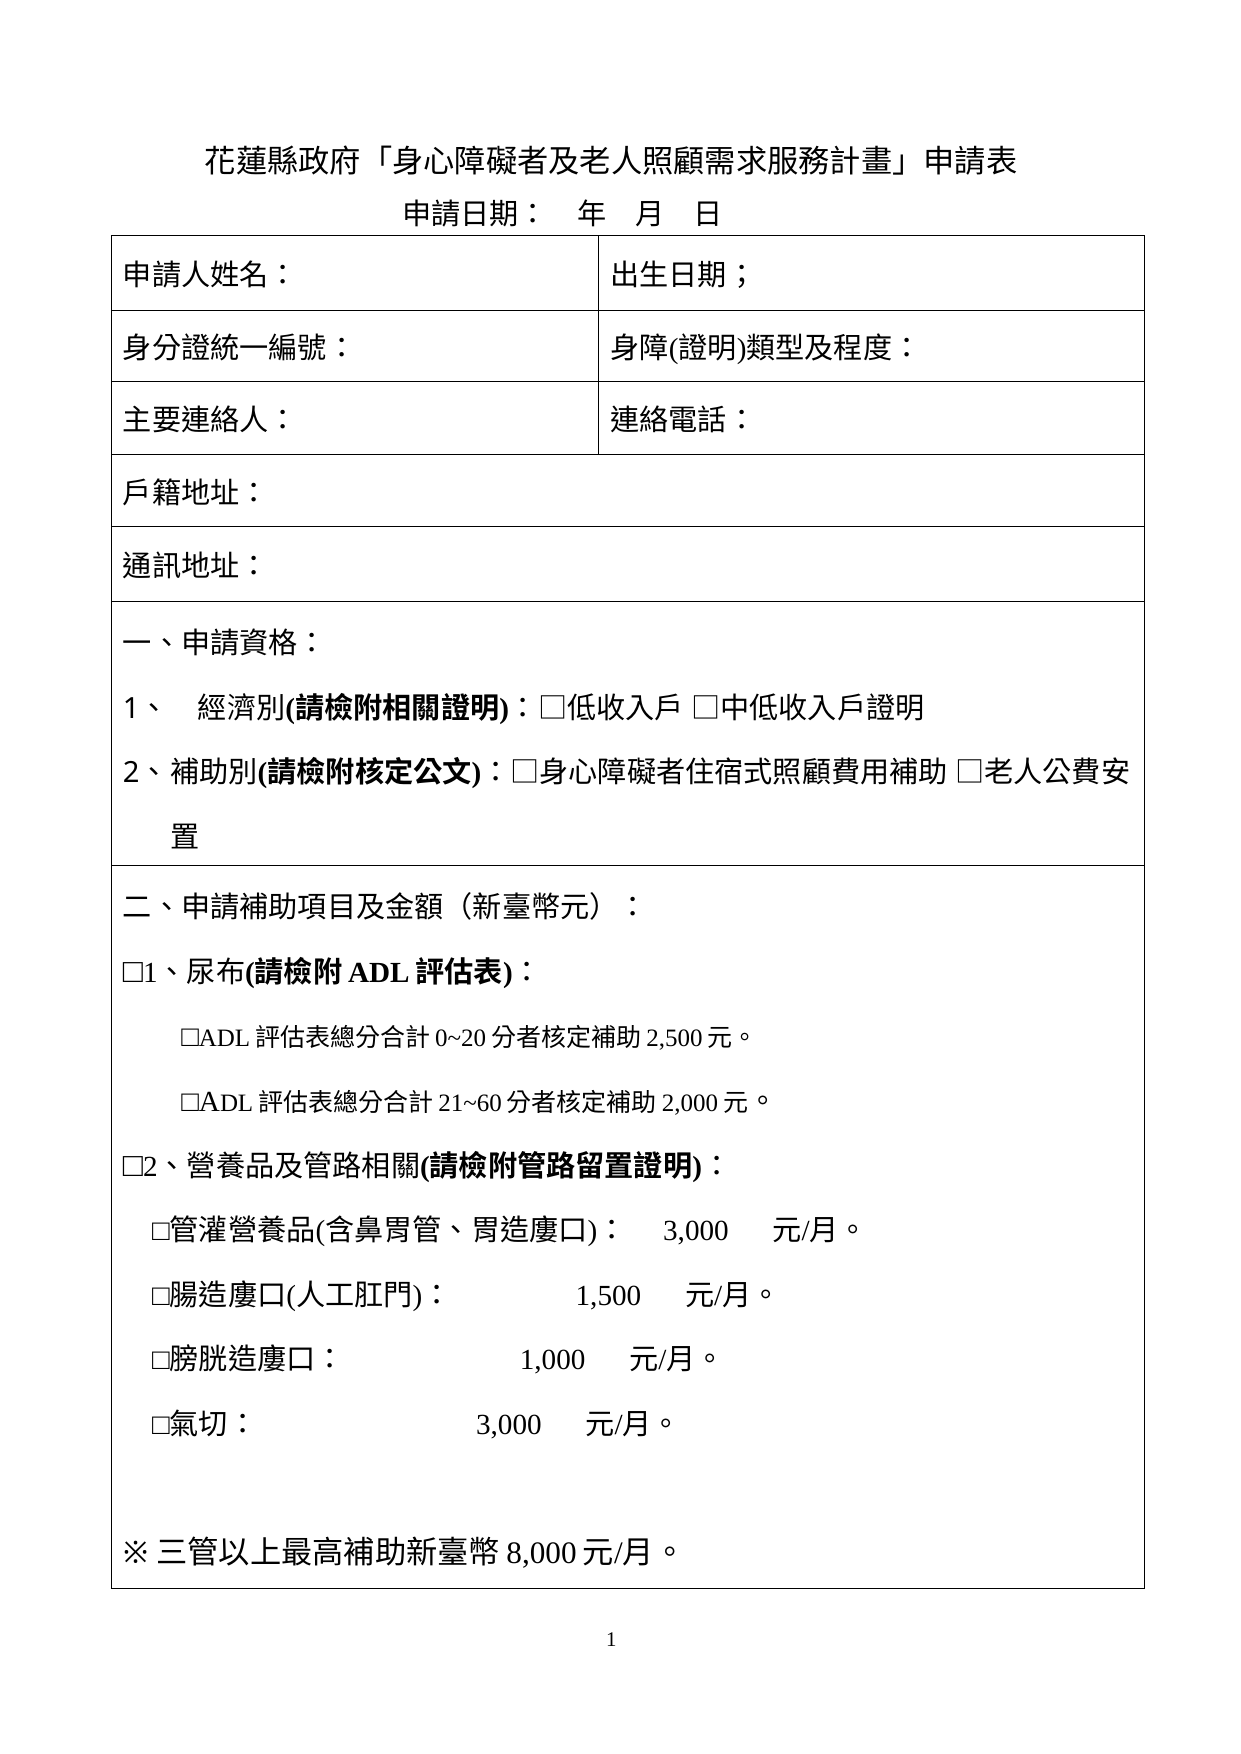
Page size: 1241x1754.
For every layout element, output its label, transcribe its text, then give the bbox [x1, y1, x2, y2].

text 申請日期： 年 月 日 [169, 183, 1053, 235]
table_cell 通訊地址： [112, 527, 1144, 601]
text 花蓮縣政府「身心障礙者及老人照顧需求服務計畫」申請表 [169, 131, 1053, 183]
table_header 出生日期； [599, 236, 1144, 310]
table_cell 主要連絡人： [112, 382, 598, 454]
table_header 申請人姓名： [112, 236, 598, 310]
table_cell 一、申請資格： 經濟別(請檢附相關證明)：□低收入戶 □中低收入戶證明 補助別(請檢附核定公文)：□身心障礙者住宿式照顧費用補助 □老人公費安置 [112, 602, 1144, 865]
table_cell 二、申請補助項目及金額（新臺幣元）： □1、尿布(請檢附ADL評估表)： □ADL評估表總分合計0~20分者核定補助2,500元。 □ADL評估表總分合計21~60分者核定補助2,000元。 □2、營養品及管路相關(請檢附管路留置證明)： □管灌營養品(含鼻胃管、胃造廔口)： 3,000 元/月。 □腸造廔口(人工肛門)： 1,500 元/月。 □膀胱造廔口： 1,000 元/月。 □氣切： 3,000 元/月。 ※ 三管以上最高補助新臺幣8,000元/月。 [112, 866, 1144, 1587]
table_cell 戶籍地址： [112, 455, 1144, 526]
table_cell 身分證統一編號： [112, 311, 598, 381]
table_cell 連絡電話： [599, 382, 1144, 454]
table_cell 身障(證明)類型及程度： [599, 311, 1144, 381]
